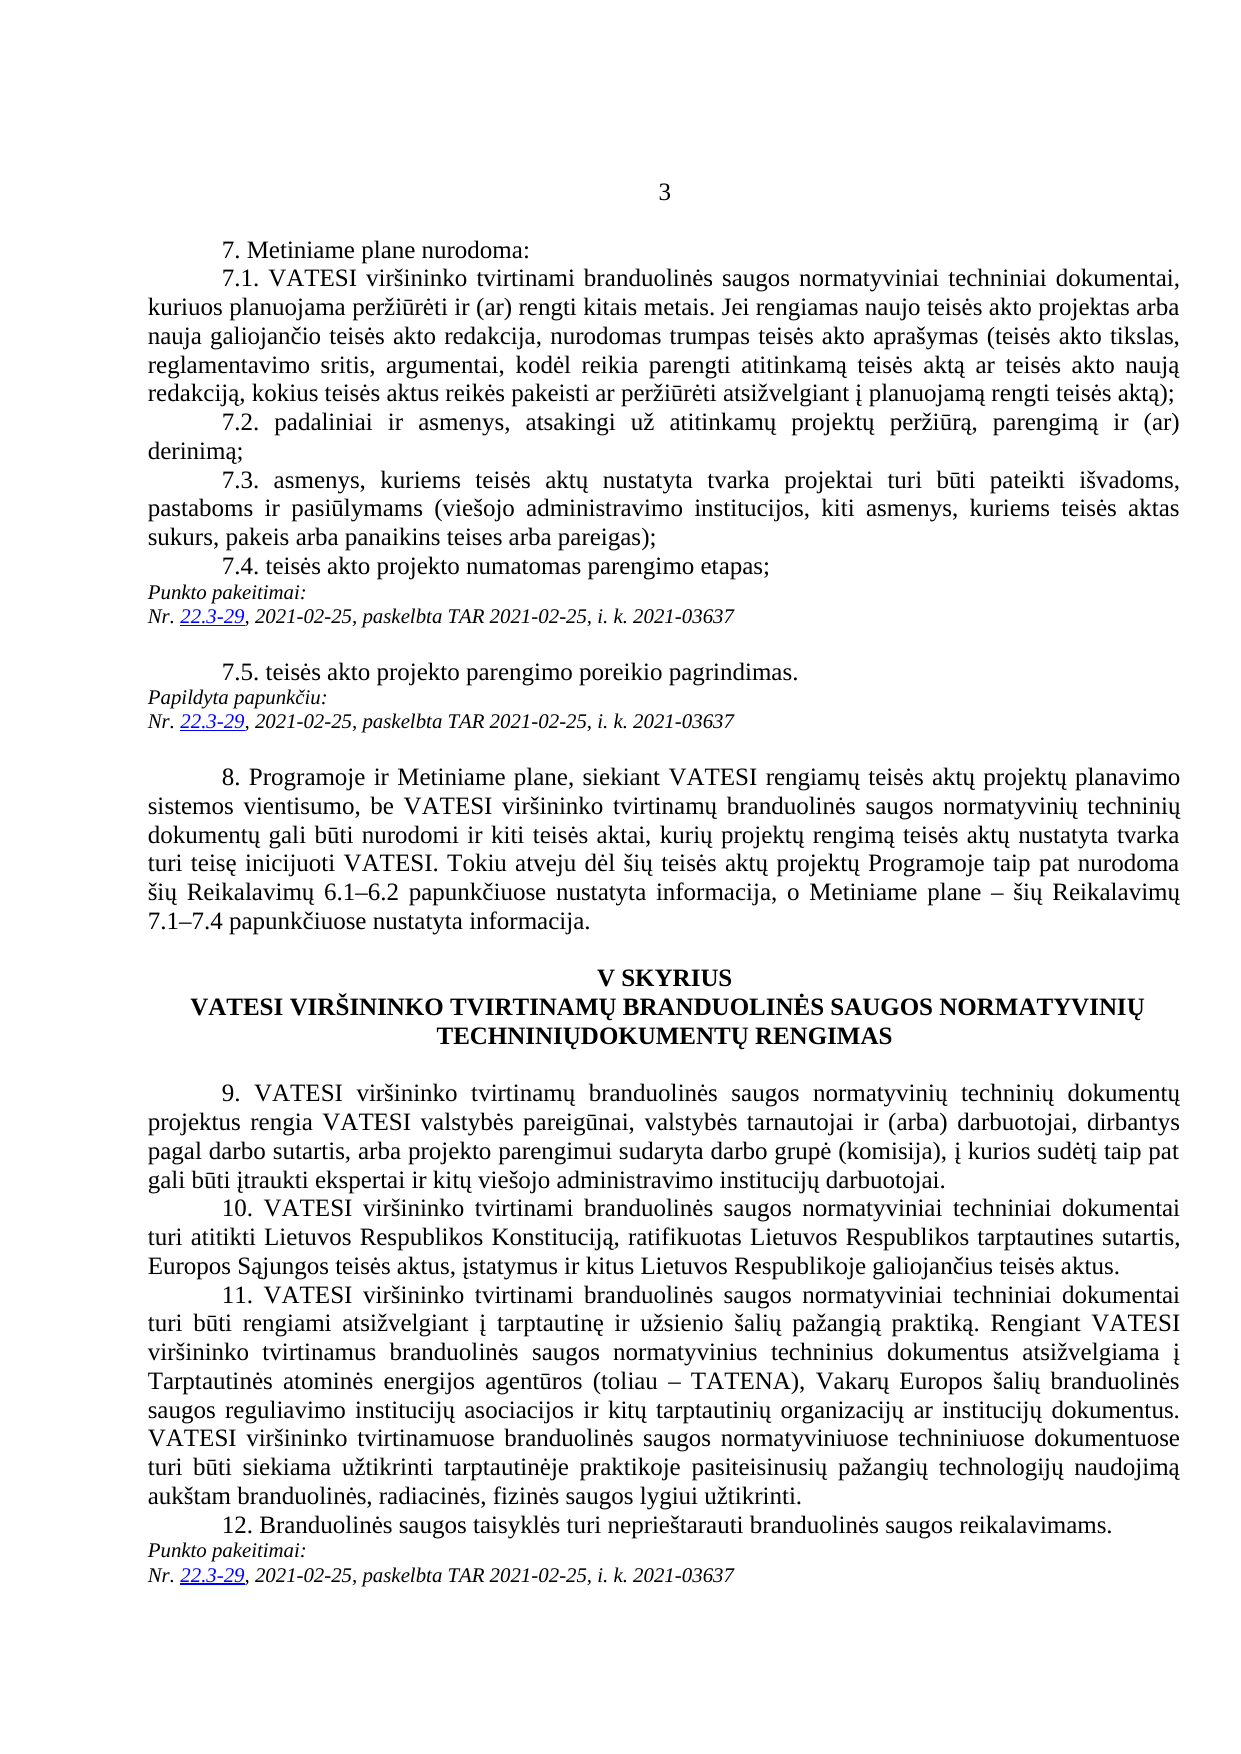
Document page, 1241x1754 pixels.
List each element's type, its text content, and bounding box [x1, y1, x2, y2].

text 7.2. padaliniai ir asmenys, atsakingi už atitinkamų projektų peržiūrą, parengimą ir (ar) derinimą; [148, 407, 1181, 465]
text 11. VATESI viršininko tvirtinami branduolinės saugos normatyviniai techniniai dokumentai turi būti rengiami atsižvelgiant į tarptautinę ir užsienio šalių pažangią praktiką. Rengiant VATESI viršininko tvirtinamus branduolinės saugos normatyvinius techninius dokumentus atsižvelgiama į Tarptautinės atominės energijos agentūros (toliau – TATENA), Vakarų Europos šalių branduolinės saugos reguliavimo institucijų asociacijos ir kitų tarptautinių organizacijų ar institucijų dokumentus. VATESI viršininko tvirtinamuose branduolinės saugos normatyviniuose techniniuose dokumentuose turi būti siekiama užtikrinti tarptautinėje praktikoje pasiteisinusių pažangių technologijų naudojimą aukštam branduolinės, radiacinės, fizinės saugos lygiui užtikrinti. [148, 1280, 1181, 1510]
text Nr. 22.3-29, 2021-02-25, paskelbta TAR 2021-02-25, i. k. 2021-03637 [148, 604, 1181, 628]
text 7.4. teisės akto projekto numatomas parengimo etapas; [148, 551, 1181, 580]
text VATESI VIRŠININKO TVIRTINAMŲ BRANDUOLINĖS SAUGOS NORMATYVINIŲ TECHNINIŲDOKUMENTŲ RENGIMAS [148, 992, 1181, 1050]
text Nr. 22.3-29, 2021-02-25, paskelbta TAR 2021-02-25, i. k. 2021-03637 [148, 1562, 1181, 1587]
text 10. VATESI viršininko tvirtinami branduolinės saugos normatyviniai techniniai dokumentai turi atitikti Lietuvos Respublikos Konstituciją, ratifikuotas Lietuvos Respublikos tarptautines sutartis, Europos Sąjungos teisės aktus, įstatymus ir kitus Lietuvos Respublikoje galiojančius teisės aktus. [148, 1193, 1181, 1280]
text Nr. 22.3-29, 2021-02-25, paskelbta TAR 2021-02-25, i. k. 2021-03637 [148, 709, 1181, 733]
text 8. Programoje ir Metiniame plane, siekiant VATESI rengiamų teisės aktų projektų planavimo sistemos vientisumo, be VATESI viršininko tvirtinamų branduolinės saugos normatyvinių techninių dokumentų gali būti nurodomi ir kiti teisės aktai, kurių projektų rengimą teisės aktų nustatyta tvarka turi teisę inicijuoti VATESI. Tokiu atveju dėl šių teisės aktų projektų Programoje taip pat nurodoma šių Reikalavimų 6.1–6.2 papunkčiuose nustatyta informacija, o Metiniame plane – šių Reikalavimų 7.1–7.4 papunkčiuose nustatyta informacija. [148, 762, 1181, 935]
text Punkto pakeitimai: [148, 1538, 1181, 1562]
text 7.1. VATESI viršininko tvirtinami branduolinės saugos normatyviniai techniniai dokumentai, kuriuos planuojama peržiūrėti ir (ar) rengti kitais metais. Jei rengiamas naujo teisės akto projektas arba nauja galiojančio teisės akto redakcija, nurodomas trumpas teisės akto aprašymas (teisės akto tikslas, reglamentavimo sritis, argumentai, kodėl reikia parengti atitinkamą teisės aktą ar teisės akto naują redakciją, kokius teisės aktus reikės pakeisti ar peržiūrėti atsižvelgiant į planuojamą rengti teisės aktą); [148, 263, 1181, 407]
text V skyrius [148, 963, 1181, 992]
text 12. Branduolinės saugos taisyklės turi neprieštarauti branduolinės saugos reikalavimams. [148, 1510, 1181, 1538]
text 7.5. teisės akto projekto parengimo poreikio pagrindimas. [148, 657, 1181, 685]
text 7.3. asmenys, kuriems teisės aktų nustatyta tvarka projektai turi būti pateikti išvadoms, pastaboms ir pasiūlymams (viešojo administravimo institucijos, kiti asmenys, kuriems teisės aktas sukurs, pakeis arba panaikins teises arba pareigas); [148, 465, 1181, 551]
text 9. VATESI viršininko tvirtinamų branduolinės saugos normatyvinių techninių dokumentų projektus rengia VATESI valstybės pareigūnai, valstybės tarnautojai ir (arba) darbuotojai, dirbantys pagal darbo sutartis, arba projekto parengimui sudaryta darbo grupė (komisija), į kurios sudėtį taip pat gali būti įtraukti ekspertai ir kitų viešojo administravimo institucijų darbuotojai. [148, 1078, 1181, 1193]
text Papildyta papunkčiu: [148, 685, 1181, 709]
text Punkto pakeitimai: [148, 580, 1181, 604]
text 7. Metiniame plane nurodoma: [148, 235, 1181, 263]
